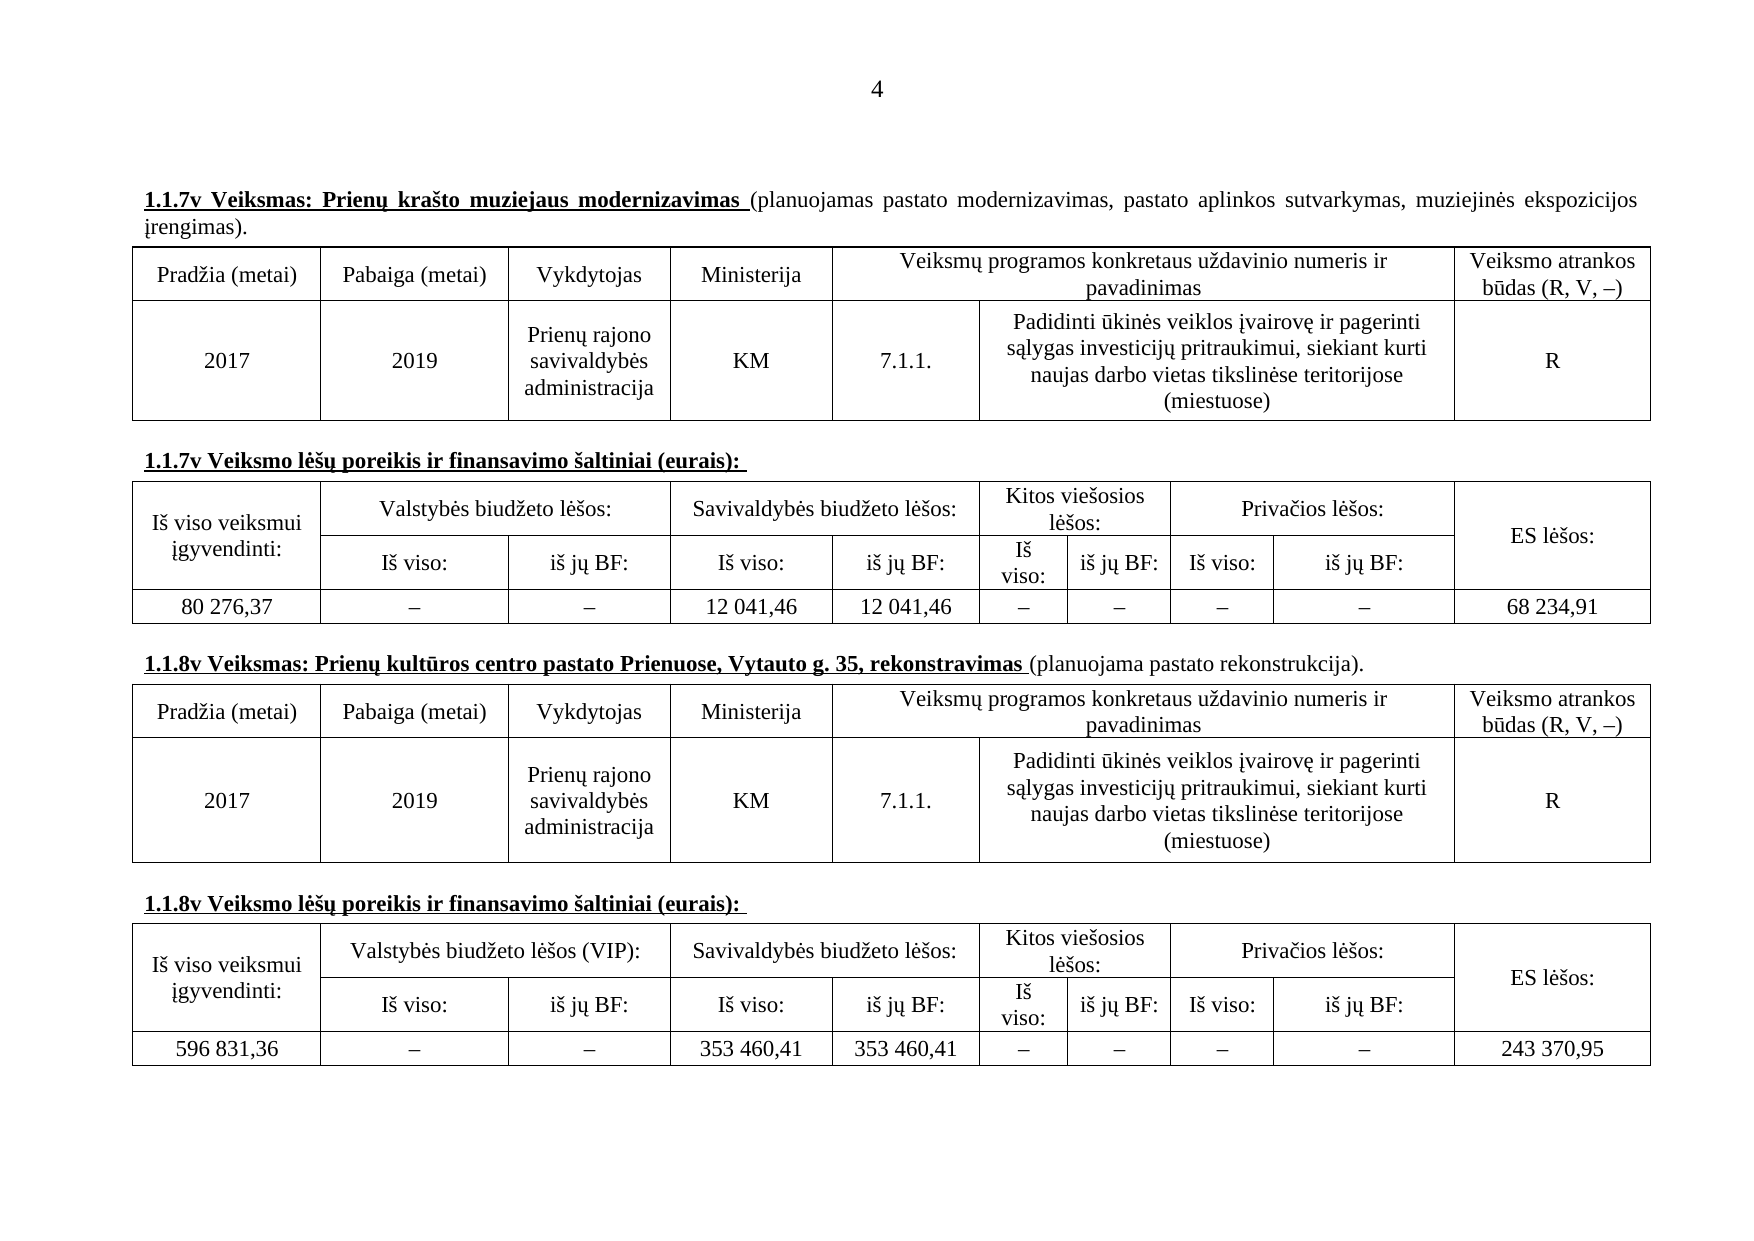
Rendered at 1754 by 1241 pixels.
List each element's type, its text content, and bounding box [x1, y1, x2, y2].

table_cell 80 276,37 [133, 590, 320, 622]
table_cell [128, 623, 133, 683]
table_cell KM [671, 738, 832, 862]
table_cell – [1171, 1032, 1273, 1064]
table_cell iš jų BF: [1274, 536, 1454, 589]
table_cell Iš viso: [321, 536, 508, 589]
table_cell iš jų BF: [509, 978, 670, 1031]
table_cell [1655, 737, 1680, 862]
table_cell 243 370,95 [1455, 1032, 1650, 1064]
table_cell [1655, 862, 1680, 923]
table_cell [1655, 923, 1680, 977]
table_cell [1655, 684, 1680, 737]
table_cell Veiksmo atrankos būdas (R, V, –) [1455, 248, 1650, 300]
table_cell [1655, 300, 1680, 420]
table_cell Savivaldybės biudžeto lėšos: [671, 482, 979, 535]
table_cell – [509, 1032, 670, 1064]
table_cell Veiksmų programos konkretaus uždavinio numeris ir pavadinimas [833, 685, 1454, 737]
table_cell [128, 300, 132, 420]
table_cell 1.1.8v Veiksmas: Prienų kultūros centro pastato Prienuose, Vytauto g. 35, rekonstravimas (planuojama pastato rekonstrukcija). [133, 624, 1650, 683]
table_cell [1655, 246, 1680, 300]
table_cell 353 460,41 [833, 1032, 979, 1064]
table_cell Pabaiga (metai) [321, 685, 508, 737]
table_cell [1655, 977, 1680, 1031]
table_cell KM [671, 301, 832, 420]
table_cell Kitos viešosios lėšos: [980, 924, 1170, 977]
table_cell R [1455, 738, 1650, 862]
table_cell [128, 420, 133, 481]
table_cell [1655, 420, 1680, 481]
table_cell [128, 684, 132, 737]
table_cell [1655, 589, 1680, 622]
table_cell – [1274, 1032, 1454, 1064]
table_cell [128, 1031, 132, 1064]
table_cell 68 234,91 [1455, 590, 1650, 622]
table_cell Valstybės biudžeto lėšos: [321, 482, 670, 535]
table_cell [128, 535, 132, 589]
table_cell – [321, 1032, 508, 1064]
table_cell Iš viso: [1171, 978, 1273, 1031]
table_cell 12 041,46 [833, 590, 979, 622]
table_cell iš jų BF: [1068, 536, 1170, 589]
table_cell 1.1.7v Veiksmo lėšų poreikis ir finansavimo šaltiniai (eurais): [133, 421, 1650, 481]
table_cell Kitos viešosios lėšos: [980, 482, 1170, 535]
table_cell Ministerija [671, 685, 832, 737]
table_cell 2017 [133, 738, 320, 862]
table_cell [128, 481, 132, 535]
table_cell [128, 246, 132, 300]
table_header 1.1.7v Veiksmas: Prienų krašto muziejaus modernizavimas (planuojamas pastato modernizavimas, pastato aplinkos sutvarkymas, muziejinės ekspozicijos įrengimas). [133, 160, 1650, 246]
table_header [1650, 160, 1654, 246]
table_cell [1655, 535, 1680, 589]
table_cell Iš viso: [1171, 536, 1273, 589]
table_cell [1650, 420, 1654, 481]
table_cell – [509, 590, 670, 622]
table_cell Iš viso veiksmui įgyvendinti: [133, 482, 320, 589]
table_cell Iš viso: [321, 978, 508, 1031]
table_cell – [1068, 1032, 1170, 1064]
table_cell [128, 737, 132, 862]
table_cell [1655, 1031, 1680, 1064]
table_cell [128, 589, 132, 622]
table_cell 7.1.1. [833, 301, 979, 420]
table_header [1655, 160, 1680, 246]
table_cell ES lėšos: [1455, 482, 1650, 589]
table_cell iš jų BF: [1274, 978, 1454, 1031]
table_cell Prienų rajono savivaldybės administracija [509, 738, 670, 862]
table_header [128, 160, 133, 246]
table_cell 2019 [321, 738, 508, 862]
table_cell Iš viso: [671, 978, 832, 1031]
table_cell iš jų BF: [833, 536, 979, 589]
table_cell Privačios lėšos: [1171, 924, 1454, 977]
table_cell Valstybės biudžeto lėšos (VIP): [321, 924, 670, 977]
table_cell Veiksmo atrankos būdas (R, V, –) [1455, 685, 1650, 737]
table_cell Vykdytojas [509, 248, 670, 300]
table_cell [128, 862, 133, 923]
table_cell – [1274, 590, 1454, 622]
table_cell [1655, 481, 1680, 535]
table_cell Padidinti ūkinės veiklos įvairovę ir pagerinti sąlygas investicijų pritraukimui, siekiant kurti naujas darbo vietas tikslinėse teritorijose (miestuose) [980, 738, 1454, 862]
table_cell [128, 923, 132, 977]
table_cell – [980, 590, 1067, 622]
table_cell Vykdytojas [509, 685, 670, 737]
table_cell 2017 [133, 301, 320, 420]
table_cell Pabaiga (metai) [321, 248, 508, 300]
table_cell iš jų BF: [509, 536, 670, 589]
table_cell – [1068, 590, 1170, 622]
table_cell Pradžia (metai) [133, 685, 320, 737]
table_cell [1650, 623, 1654, 683]
table_cell 7.1.1. [833, 738, 979, 862]
table_cell 353 460,41 [671, 1032, 832, 1064]
table_cell Prienų rajono savivaldybės administracija [509, 301, 670, 420]
table_cell 1.1.8v Veiksmo lėšų poreikis ir finansavimo šaltiniai (eurais): [133, 863, 1650, 923]
table_cell Padidinti ūkinės veiklos įvairovę ir pagerinti sąlygas investicijų pritraukimui, siekiant kurti naujas darbo vietas tikslinėse teritorijose (miestuose) [980, 301, 1454, 420]
table_cell R [1455, 301, 1650, 420]
table_cell Ministerija [671, 248, 832, 300]
table_cell Iš viso: [671, 536, 832, 589]
table_cell Iš viso: [980, 978, 1067, 1031]
table_cell [128, 977, 132, 1031]
table_cell – [321, 590, 508, 622]
table_cell [1650, 862, 1654, 923]
table_cell – [1171, 590, 1273, 622]
table_cell iš jų BF: [1068, 978, 1170, 1031]
table_cell Iš viso veiksmui įgyvendinti: [133, 924, 320, 1031]
table_cell ES lėšos: [1455, 924, 1650, 1031]
table_cell Pradžia (metai) [133, 248, 320, 300]
table_cell Veiksmų programos konkretaus uždavinio numeris ir pavadinimas [833, 248, 1454, 300]
table_cell – [980, 1032, 1067, 1064]
table_cell Iš viso: [980, 536, 1067, 589]
table_cell 12 041,46 [671, 590, 832, 622]
table_cell 596 831,36 [133, 1032, 320, 1064]
table_cell Privačios lėšos: [1171, 482, 1454, 535]
table_cell [1655, 623, 1680, 683]
table_cell iš jų BF: [833, 978, 979, 1031]
table_cell Savivaldybės biudžeto lėšos: [671, 924, 979, 977]
table_cell 2019 [321, 301, 508, 420]
